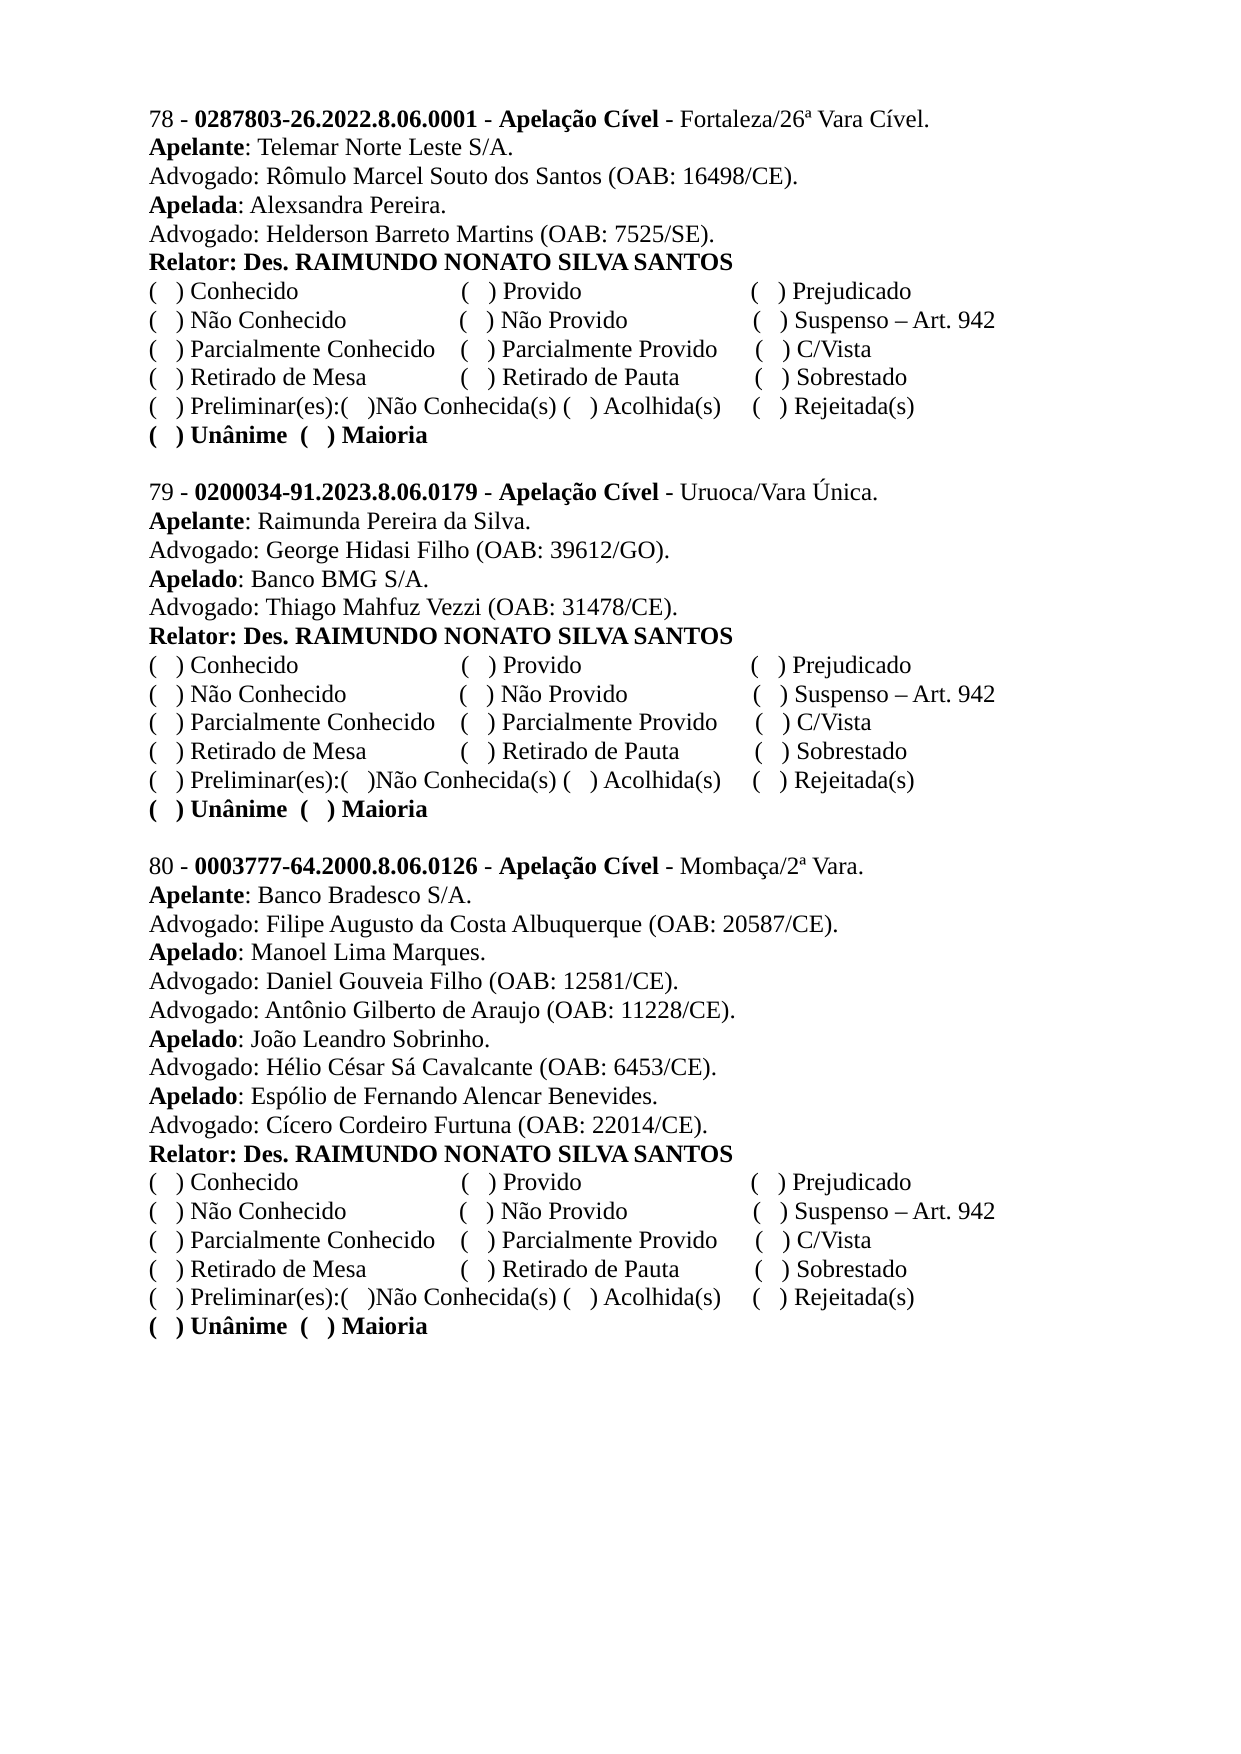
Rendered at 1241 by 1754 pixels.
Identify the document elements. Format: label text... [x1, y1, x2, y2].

text ( ) Retirado de Mesa ( ) Retirado de Pauta ( ) Sobrestado [148, 736, 1158, 765]
text Advogado: Thiago Mahfuz Vezzi (OAB: 31478/CE). [148, 592, 1141, 621]
text Apelado: Espólio de Fernando Alencar Benevides. [148, 1081, 1141, 1110]
text Apelada: Alexsandra Pereira. [148, 190, 1141, 219]
text Advogado: Antônio Gilberto de Araujo (OAB: 11228/CE). [148, 995, 1141, 1024]
text Apelado: Manoel Lima Marques. [148, 937, 1141, 966]
text ( ) Retirado de Mesa ( ) Retirado de Pauta ( ) Sobrestado [148, 362, 1158, 391]
text ( ) Preliminar(es):( )Não Conhecida(s) ( ) Acolhida(s) ( ) Rejeitada(s) [148, 1282, 1158, 1311]
text ( ) Preliminar(es):( )Não Conhecida(s) ( ) Acolhida(s) ( ) Rejeitada(s) [148, 391, 1158, 420]
text ( ) Parcialmente Conhecido ( ) Parcialmente Provido ( ) C/Vista [148, 334, 1158, 362]
text Advogado: Rômulo Marcel Souto dos Santos (OAB: 16498/CE). [148, 161, 1141, 190]
text ( ) Preliminar(es):( )Não Conhecida(s) ( ) Acolhida(s) ( ) Rejeitada(s) [148, 765, 1158, 794]
text ( ) Retirado de Mesa ( ) Retirado de Pauta ( ) Sobrestado [148, 1254, 1158, 1282]
text ( ) Unânime ( ) Maioria [148, 420, 1158, 449]
text Advogado: George Hidasi Filho (OAB: 39612/GO). [148, 535, 1141, 564]
text ( ) Conhecido ( ) Provido ( ) Prejudicado [148, 276, 1141, 305]
text 80 - 0003777-64.2000.8.06.0126 - Apelação Cível - Mombaça/2ª Vara. [148, 851, 1141, 880]
text Relator: Des. RAIMUNDO NONATO SILVA SANTOS [148, 247, 1141, 276]
text 79 - 0200034-91.2023.8.06.0179 - Apelação Cível - Uruoca/Vara Única. [148, 477, 1141, 506]
text ( ) Unânime ( ) Maioria [148, 794, 1158, 822]
text Advogado: Filipe Augusto da Costa Albuquerque (OAB: 20587/CE). [148, 909, 1141, 937]
text ( ) Parcialmente Conhecido ( ) Parcialmente Provido ( ) C/Vista [148, 707, 1158, 736]
text Advogado: Hélio César Sá Cavalcante (OAB: 6453/CE). [148, 1052, 1141, 1081]
text ( ) Parcialmente Conhecido ( ) Parcialmente Provido ( ) C/Vista [148, 1225, 1158, 1254]
text Advogado: Cícero Cordeiro Furtuna (OAB: 22014/CE). [148, 1110, 1141, 1139]
text ( ) Conhecido ( ) Provido ( ) Prejudicado [148, 1167, 1141, 1196]
text Apelante: Raimunda Pereira da Silva. [148, 506, 1141, 535]
text Relator: Des. RAIMUNDO NONATO SILVA SANTOS [148, 1139, 1141, 1167]
text Apelante: Telemar Norte Leste S/A. [148, 132, 1141, 161]
text ( ) Não Conhecido ( ) Não Provido ( ) Suspenso – Art. 942 [148, 1196, 1158, 1225]
text Apelado: João Leandro Sobrinho. [148, 1024, 1141, 1052]
text Apelante: Banco Bradesco S/A. [148, 880, 1141, 909]
text 78 - 0287803-26.2022.8.06.0001 - Apelação Cível - Fortaleza/26ª Vara Cível. [148, 104, 1141, 132]
text ( ) Unânime ( ) Maioria [148, 1311, 1158, 1340]
text ( ) Não Conhecido ( ) Não Provido ( ) Suspenso – Art. 942 [148, 679, 1158, 707]
text Relator: Des. RAIMUNDO NONATO SILVA SANTOS [148, 621, 1141, 650]
text ( ) Conhecido ( ) Provido ( ) Prejudicado [148, 650, 1141, 679]
text ( ) Não Conhecido ( ) Não Provido ( ) Suspenso – Art. 942 [148, 305, 1158, 334]
text Advogado: Helderson Barreto Martins (OAB: 7525/SE). [148, 219, 1141, 247]
text Apelado: Banco BMG S/A. [148, 564, 1141, 592]
text Advogado: Daniel Gouveia Filho (OAB: 12581/CE). [148, 966, 1141, 995]
